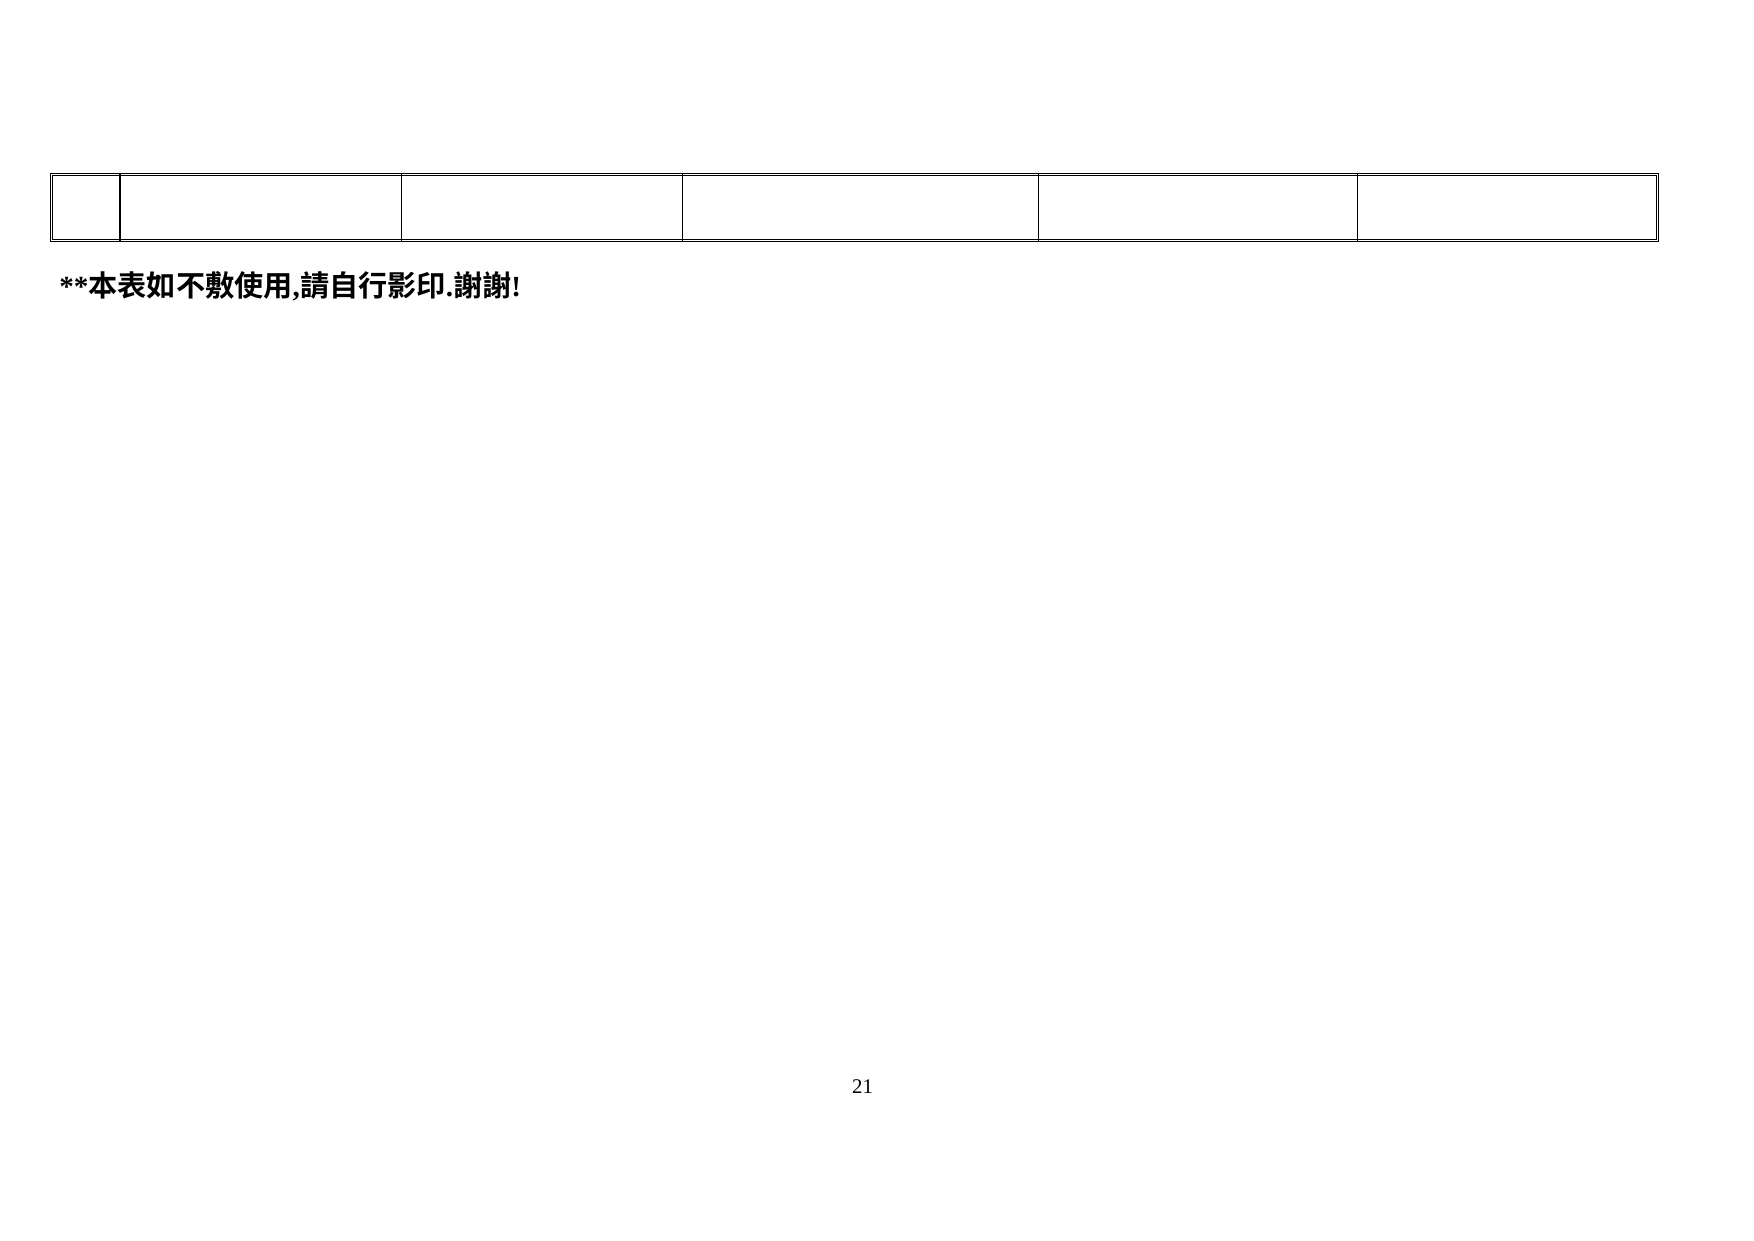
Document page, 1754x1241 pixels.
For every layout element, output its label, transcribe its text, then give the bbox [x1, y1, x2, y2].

table_cell [402, 176, 682, 239]
table_cell [1358, 176, 1656, 239]
table_cell S：範例如下 （媽媽） （保母） O：範例如下 Vital sign: 實驗室檢查報告: 身體評估結果： [121, 176, 401, 239]
table_cell [53, 176, 119, 239]
text **本表如不敷使用,請自行影印.謝謝! [59, 242, 1665, 304]
table_cell [1039, 176, 1357, 239]
table_cell [683, 176, 1038, 239]
